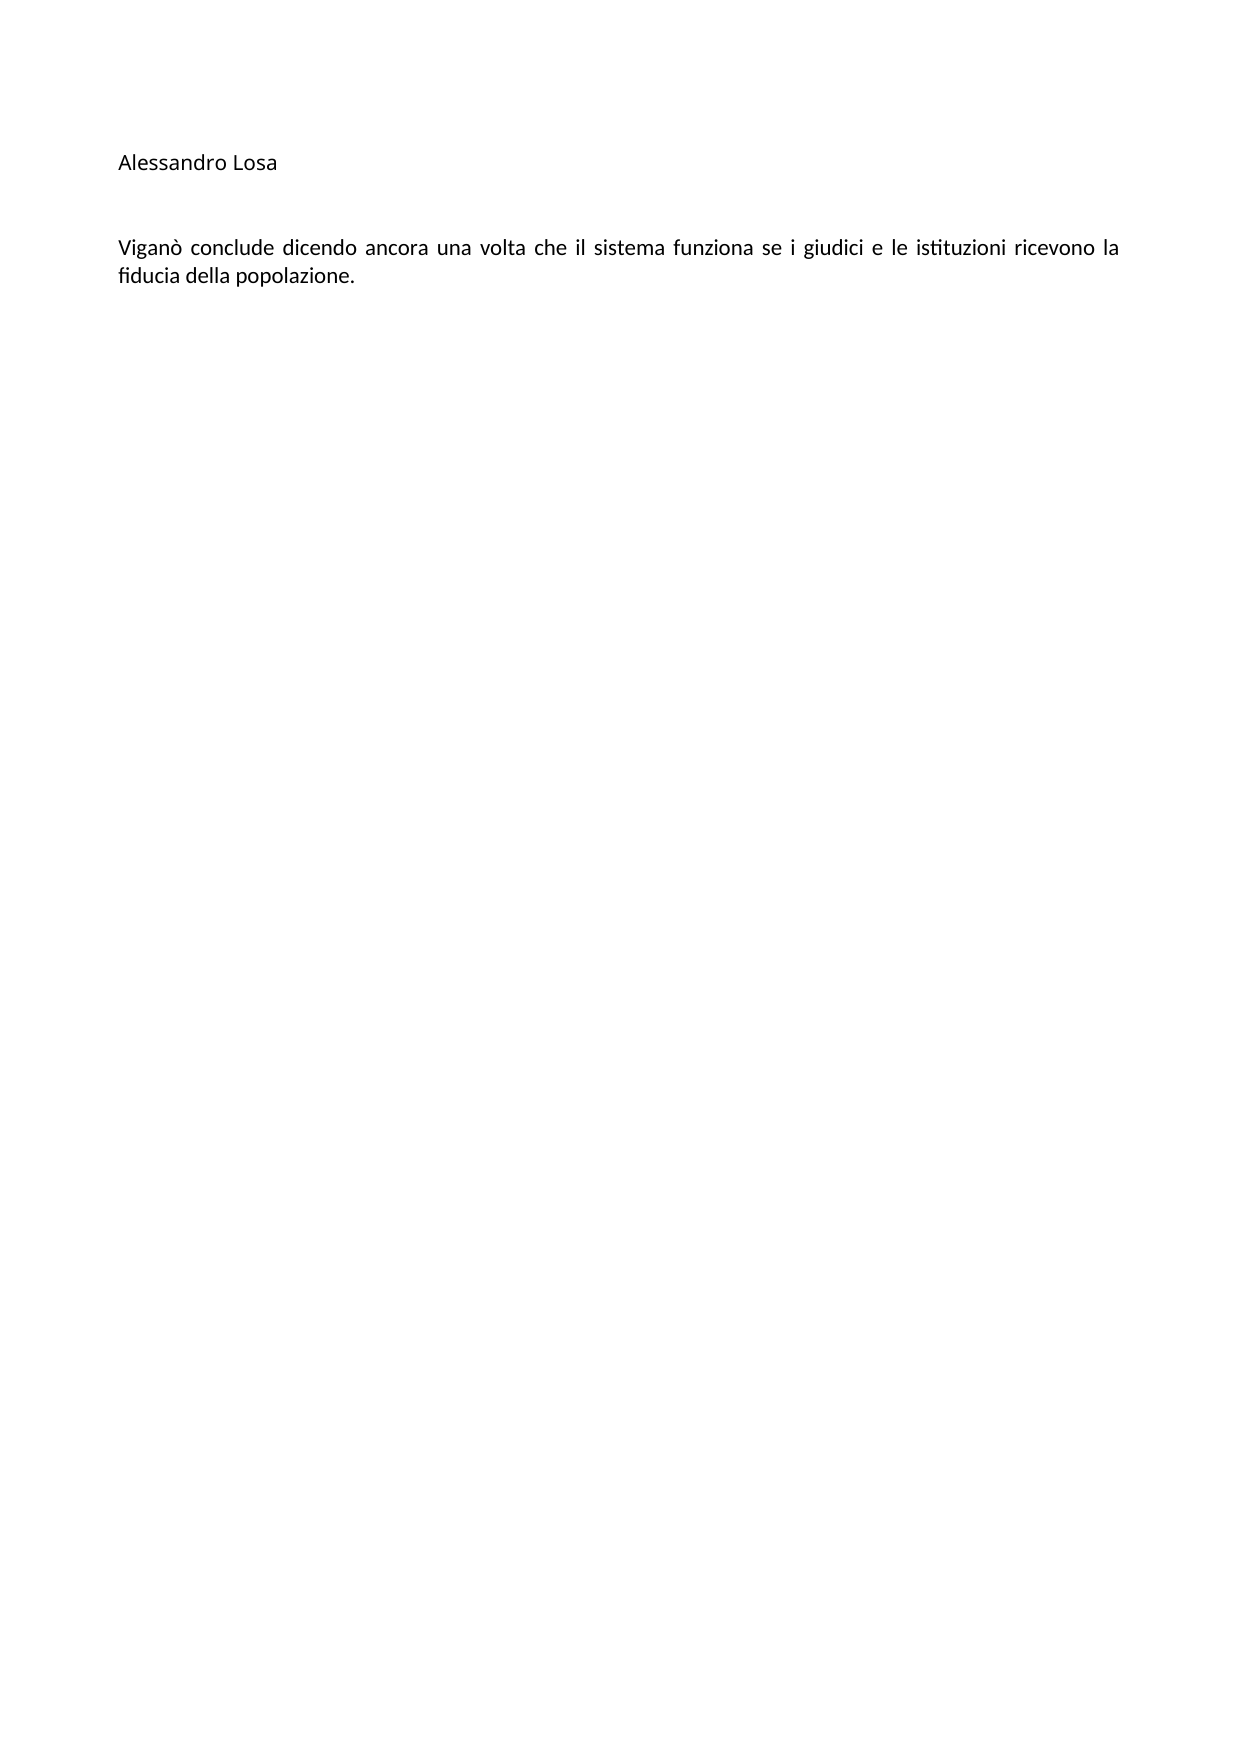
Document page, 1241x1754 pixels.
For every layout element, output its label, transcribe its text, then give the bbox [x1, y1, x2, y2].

text Viganò conclude dicendo ancora una volta che il sistema funziona se i giudici e le istituzioni ricevono la fiducia della popolazione. [118, 233, 1122, 289]
